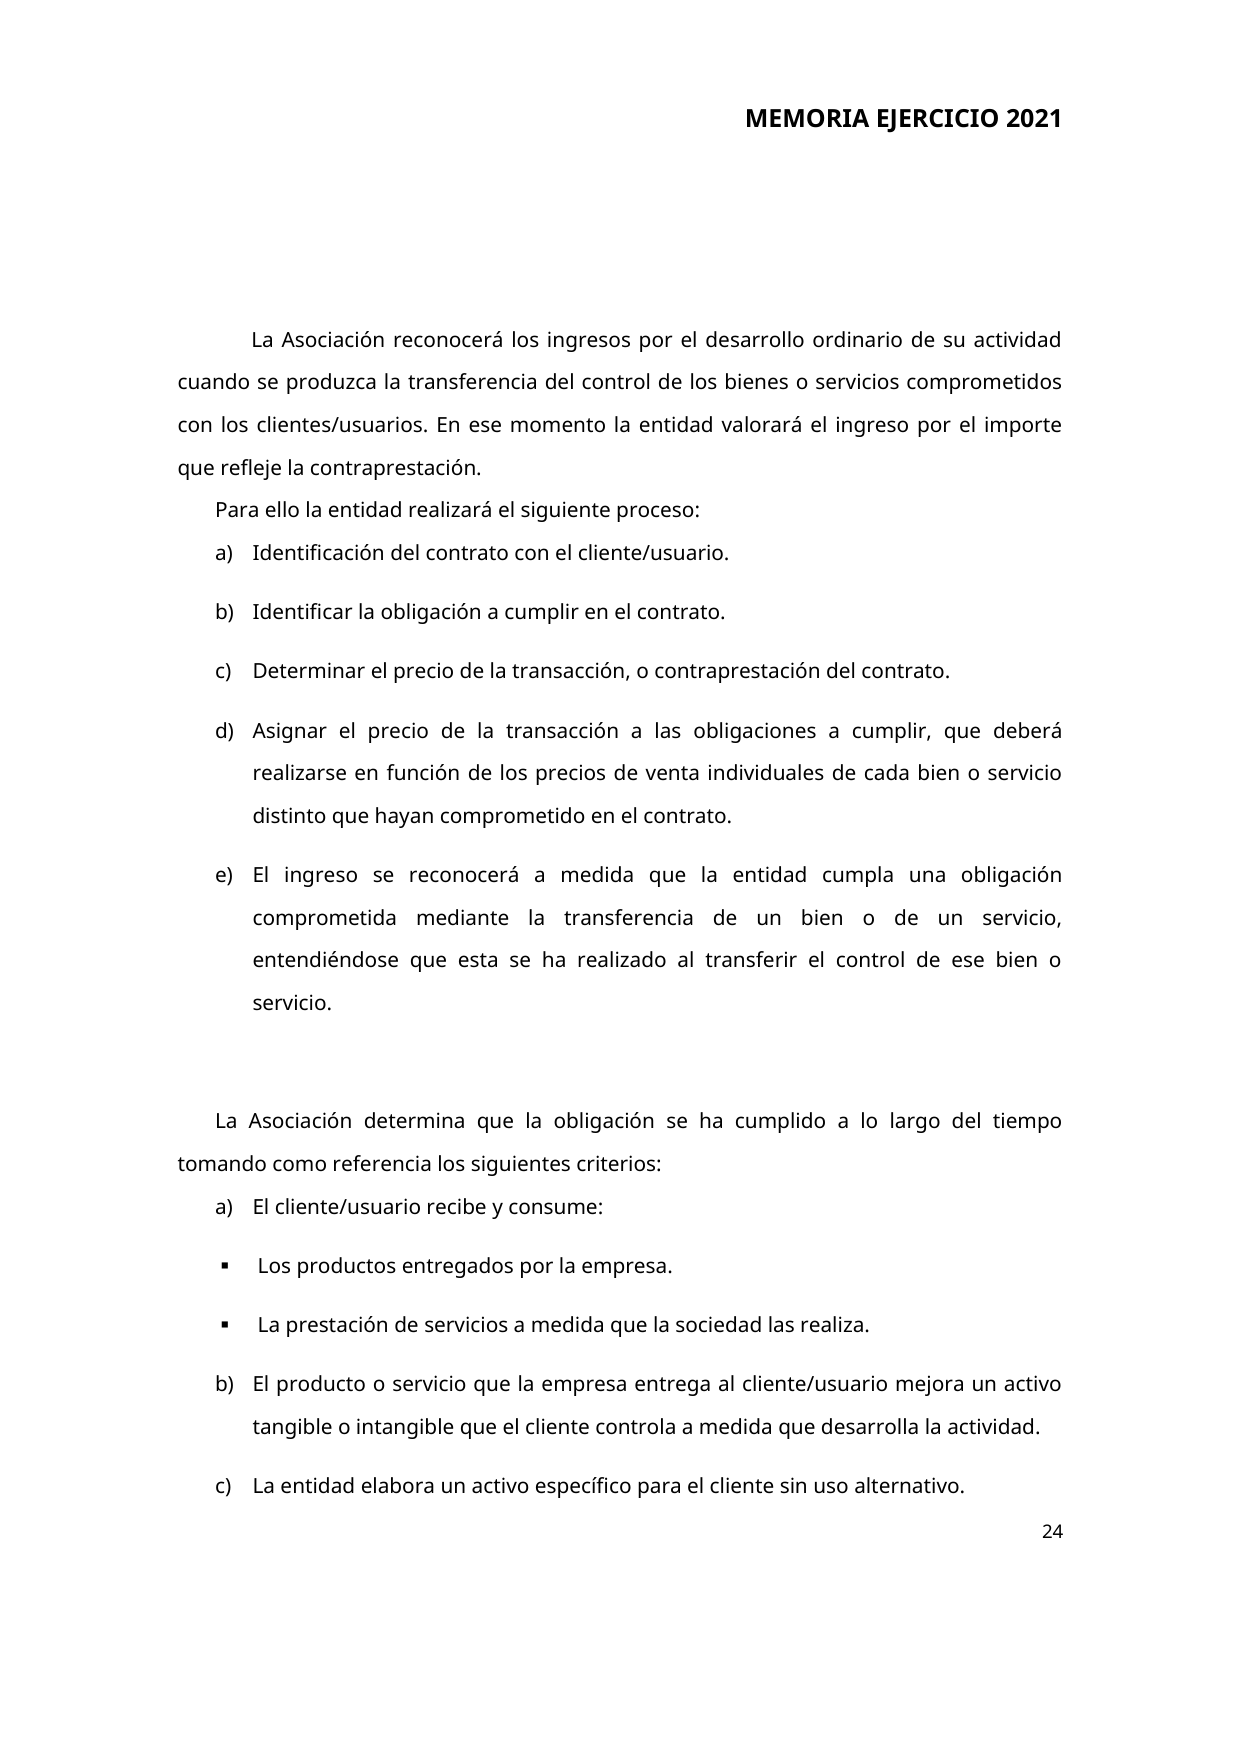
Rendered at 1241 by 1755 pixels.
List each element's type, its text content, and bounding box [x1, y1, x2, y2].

list El ingreso se reconocerá a medida que la entidad cumpla una obligación comprometida mediante la transferencia de un bien o de un servicio, entendiéndose que esta se ha realizado al transferir el control de ese bien o servicio. [215, 860, 1063, 1016]
list Identificación del contrato con el cliente/usuario. [215, 538, 1063, 566]
text La Asociación determina que la obligación se ha cumplido a lo largo del tiempo tomando como referencia los siguientes criterios: [177, 1107, 1063, 1178]
list Asignar el precio de la transacción a las obligaciones a cumplir, que deberá realizarse en función de los precios de venta individuales de cada bien o servicio distinto que hayan comprometido en el contrato. [215, 716, 1063, 829]
list El producto o servicio que la empresa entrega al cliente/usuario mejora un activo tangible o intangible que el cliente controla a medida que desarrolla la actividad. [215, 1369, 1063, 1441]
list Identificar la obligación a cumplir en el contrato. [215, 597, 1063, 626]
list La entidad elabora un activo específico para el cliente sin uso alternativo. [215, 1471, 1063, 1500]
text La Asociación reconocerá los ingresos por el desarrollo ordinario de su actividad cuando se produzca la transferencia del control de los bienes o servicios comprometidos con los clientes/usuarios. En ese momento la entidad valorará el ingreso por el importe que refleje la contraprestación. [177, 325, 1063, 481]
list La prestación de servicios a medida que la sociedad las realiza. [220, 1310, 1063, 1339]
text Para ello la entidad realizará el siguiente proceso: [177, 495, 1063, 524]
list Los productos entregados por la empresa. [220, 1251, 1063, 1279]
list Determinar el precio de la transacción, o contraprestación del contrato. [215, 656, 1063, 685]
list El cliente/usuario recibe y consume: [215, 1192, 1063, 1220]
